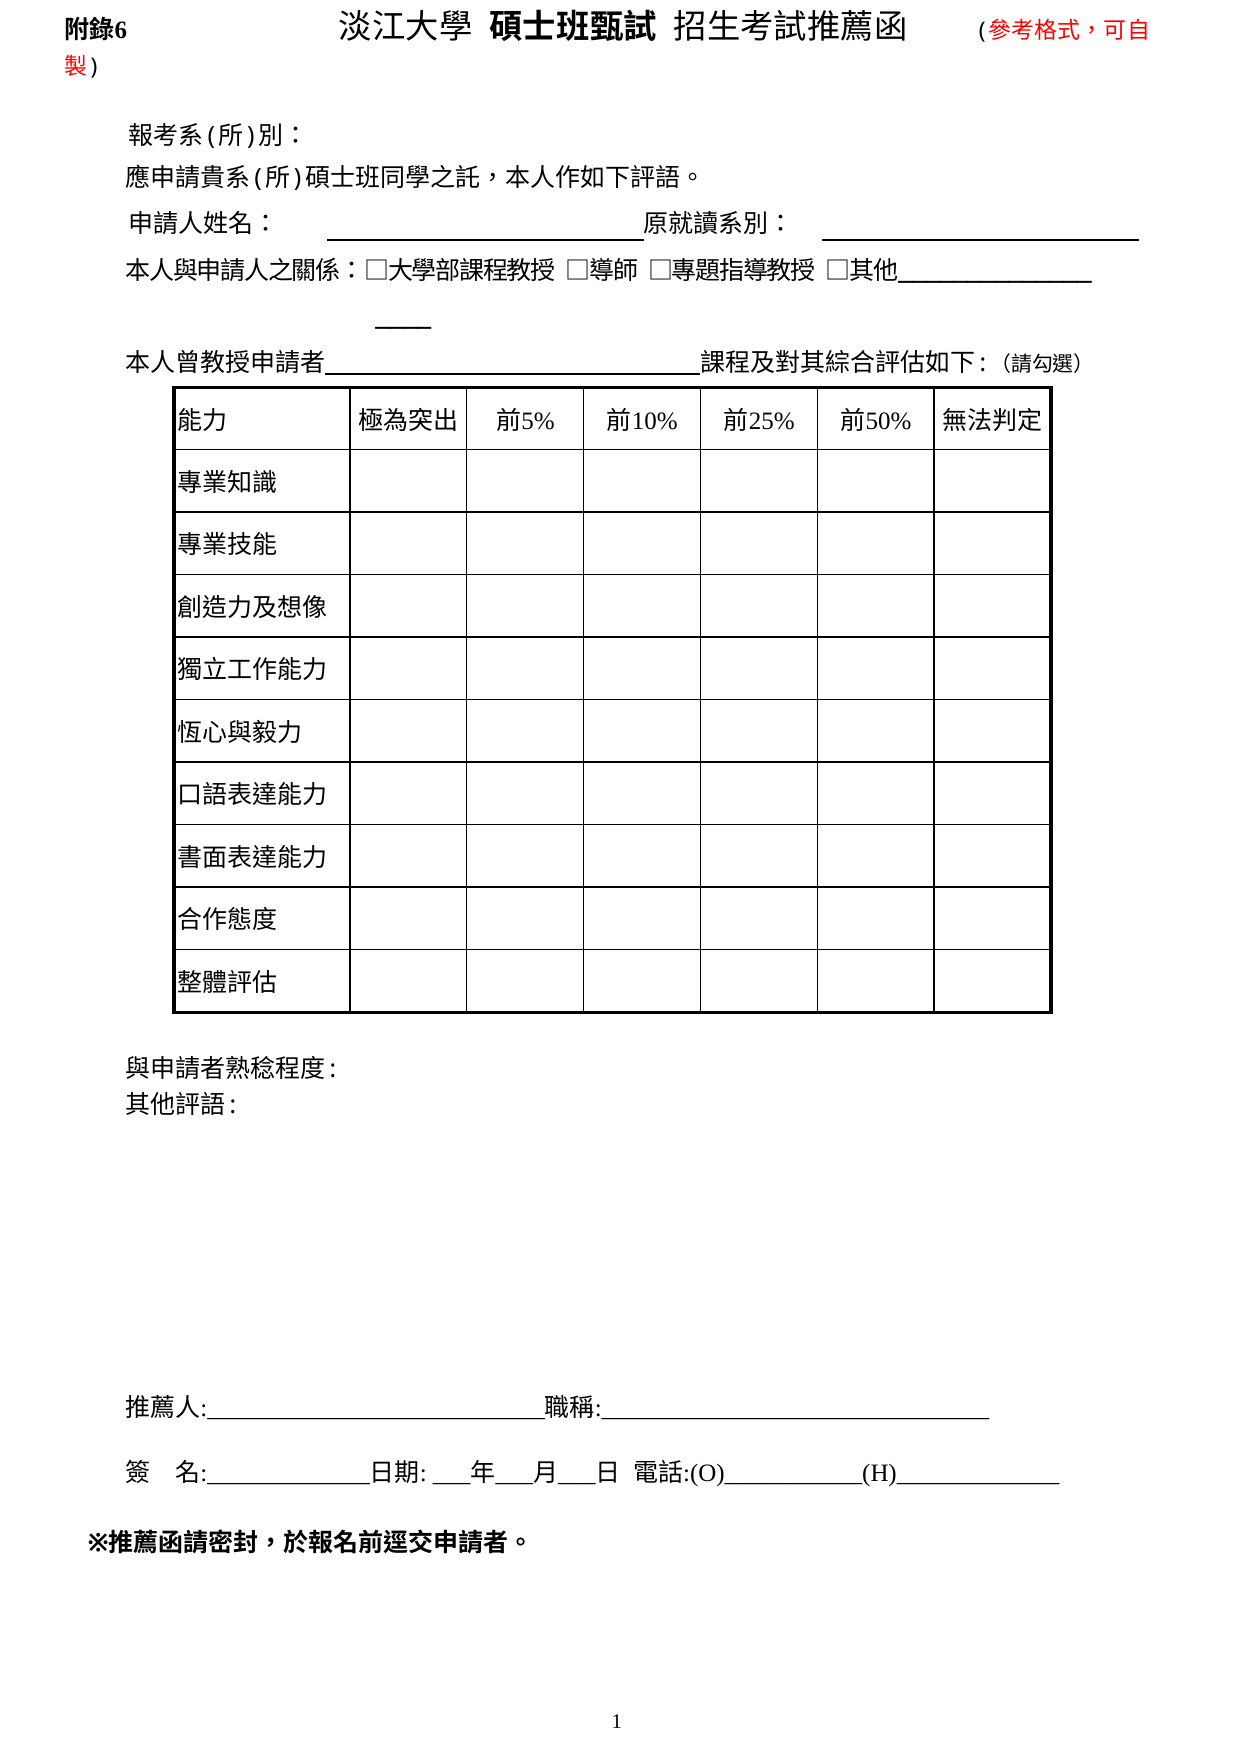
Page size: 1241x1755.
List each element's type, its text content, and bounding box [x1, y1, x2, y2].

table_cell [818, 638, 933, 698]
text 其他評語: [125, 1084, 1101, 1121]
table_cell [467, 700, 583, 761]
table_cell [467, 763, 583, 823]
table_cell [935, 888, 1049, 948]
table_cell [584, 638, 700, 698]
table_cell [467, 575, 583, 636]
table_header 前10% [584, 389, 700, 448]
table_header 前50% [818, 389, 933, 448]
table_cell 整體評估 [176, 950, 349, 1011]
table_cell [701, 950, 817, 1011]
table_cell [584, 763, 700, 823]
table_cell [818, 575, 933, 636]
table_header [327, 194, 644, 239]
table_cell [351, 888, 466, 948]
table_cell 口語表達能力 [176, 763, 349, 823]
table_cell [818, 700, 933, 761]
table_cell [584, 825, 700, 886]
table_cell [467, 513, 583, 573]
table_cell [935, 950, 1049, 1011]
table_cell [818, 513, 933, 573]
table_cell [584, 513, 700, 573]
table_cell [701, 888, 817, 948]
text 推薦人:___________________________職稱:_______________________________ [125, 1388, 1101, 1424]
table_cell [701, 450, 817, 511]
text 附錄6 淡江大學 碩士班甄試 招生考試推薦函 (參考格式，可自製) [64, 0, 1150, 82]
table_header 報考系(所)別： [128, 82, 616, 152]
table_header 無法判定 [935, 389, 1049, 448]
table_cell [584, 450, 700, 511]
table_cell 專業知識 [176, 450, 349, 511]
table_cell [584, 950, 700, 1011]
table_cell [351, 950, 466, 1011]
table_cell [818, 950, 933, 1011]
table_cell [701, 575, 817, 636]
table_cell [818, 888, 933, 948]
table_cell [935, 513, 1049, 573]
table_header 前5% [467, 389, 583, 448]
table_cell [935, 638, 1049, 698]
table_cell [584, 888, 700, 948]
text 簽 名:_____________日期: ___年___月___日 電話:(O)___________(H)_____________ [125, 1453, 1101, 1489]
table_cell [584, 700, 700, 761]
table_cell [467, 638, 583, 698]
table_header [616, 82, 1141, 152]
table_cell [351, 825, 466, 886]
table_header 極為突出 [351, 389, 466, 448]
table_header 能力 [176, 389, 349, 448]
table_cell [701, 825, 817, 886]
table_cell [818, 825, 933, 886]
table_cell [818, 763, 933, 823]
text 本人曾教授申請者 課程及對其綜合評估如下:（請勾選） [63, 333, 1100, 378]
table_cell [467, 950, 583, 1011]
table_cell [935, 575, 1049, 636]
table_header [822, 194, 1139, 239]
table_cell [467, 450, 583, 511]
text 應申請貴系(所)碩士班同學之託，本人作如下評語。 [125, 152, 1101, 193]
table_cell [467, 888, 583, 948]
table_header 原就讀系別： [644, 194, 822, 239]
text 與申請者熟稔程度: [125, 1048, 1101, 1084]
table_cell [467, 825, 583, 886]
table_cell 創造力及想像 [176, 575, 349, 636]
table_cell 書面表達能力 [176, 825, 349, 886]
table_cell 專業技能 [176, 513, 349, 573]
table_header 申請人姓名： [128, 194, 327, 239]
text 本人與申請人之關係：□大學部課程教授 □導師 □專題指導教授 □其他__________________ [125, 241, 1101, 333]
table_cell [351, 575, 466, 636]
table_cell 恆心與毅力 [176, 700, 349, 761]
table_cell [701, 763, 817, 823]
table_cell [584, 575, 700, 636]
table_cell [935, 450, 1049, 511]
table_cell [818, 450, 933, 511]
table_cell [701, 638, 817, 698]
table_cell [935, 763, 1049, 823]
table_cell 合作態度 [176, 888, 349, 948]
table_cell [351, 513, 466, 573]
table_cell [351, 700, 466, 761]
table_header 前25% [701, 389, 817, 448]
table_cell [701, 513, 817, 573]
table_cell [935, 825, 1049, 886]
table_cell 獨立工作能力 [176, 638, 349, 698]
table_cell [351, 638, 466, 698]
table_cell [935, 700, 1049, 761]
table_cell [351, 450, 466, 511]
text ※推薦函請密封，於報名前逕交申請者。 [87, 1522, 1162, 1559]
table_cell [701, 700, 817, 761]
table_cell [351, 763, 466, 823]
